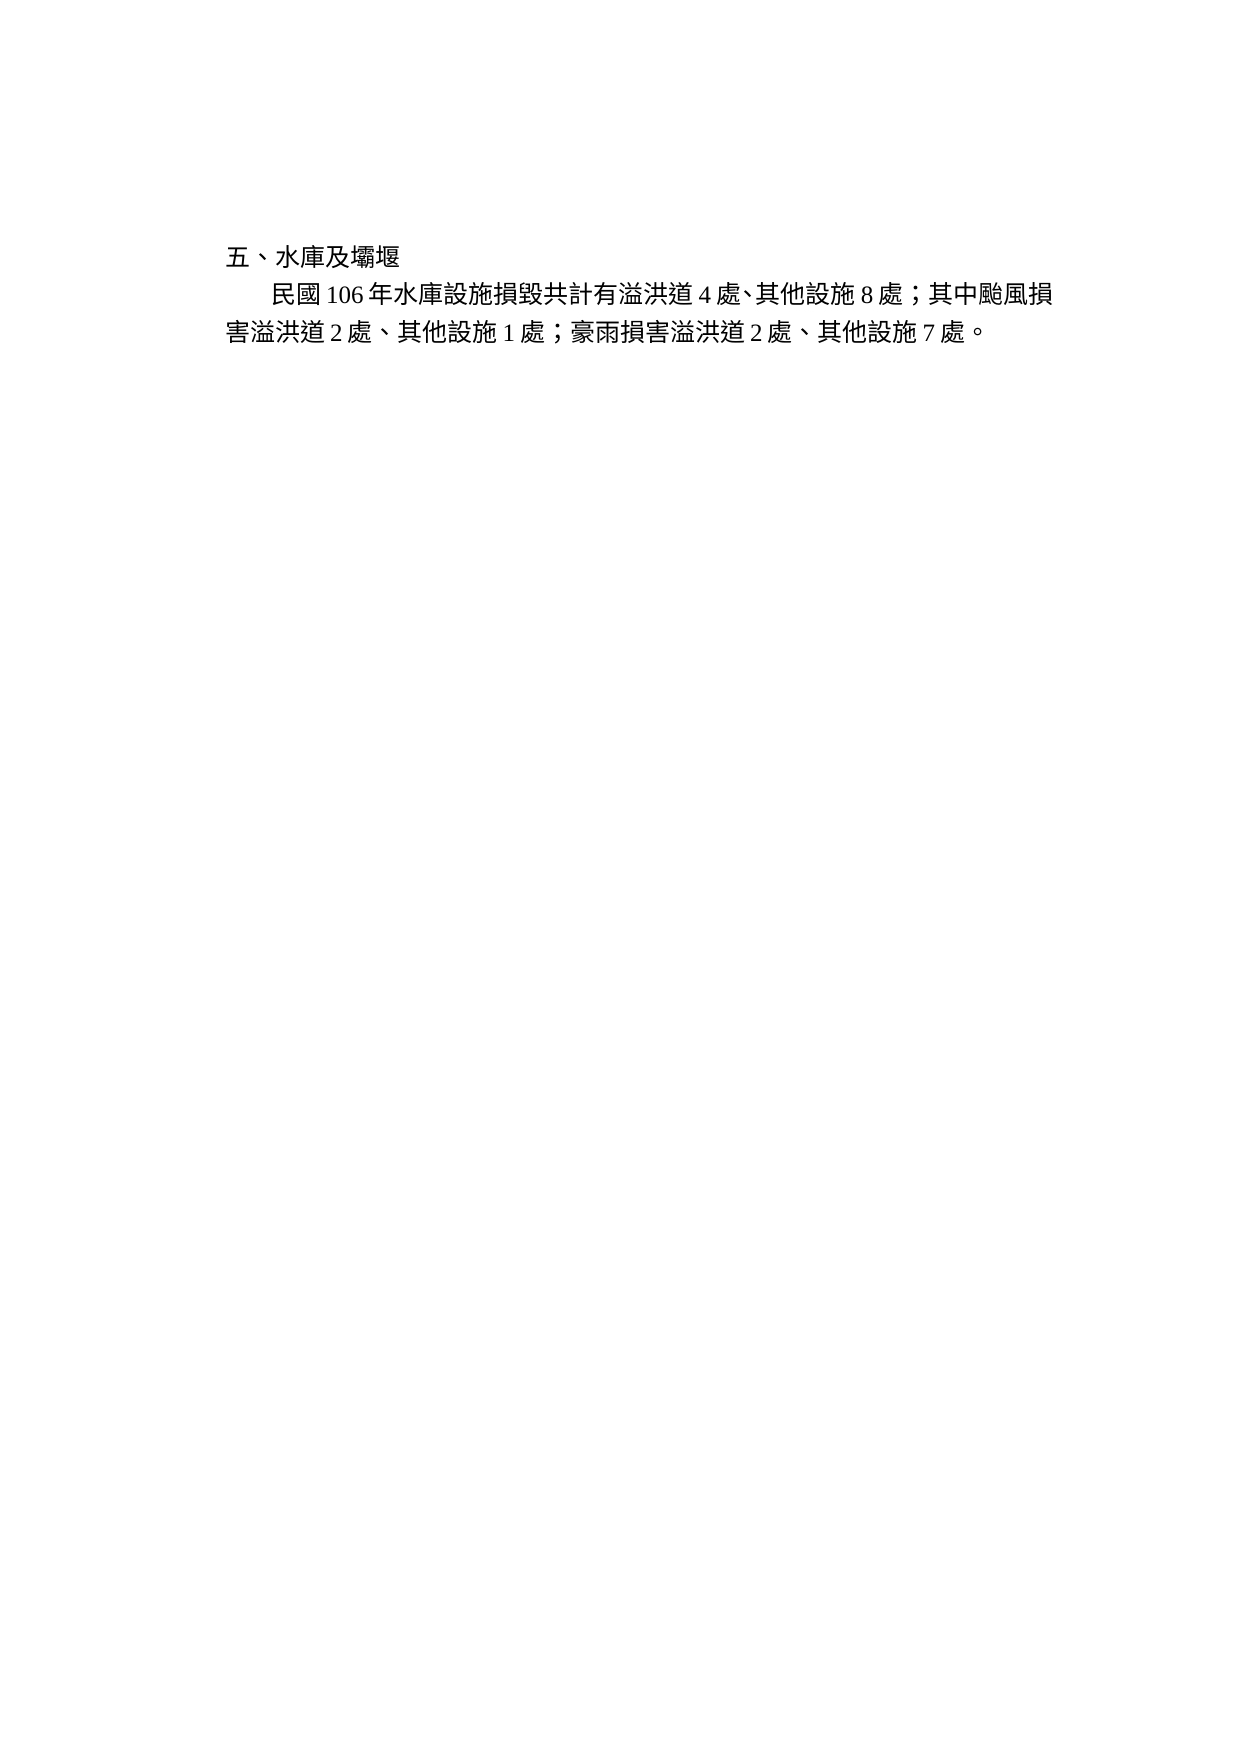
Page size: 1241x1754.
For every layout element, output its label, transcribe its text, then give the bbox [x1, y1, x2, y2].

text 五、水庫及壩堰 [225, 237, 1053, 274]
text 民國106年水庫設施損毀共計有溢洪道4處、其他設施8處；其中颱風損害溢洪道2處、其他設施1處；豪雨損害溢洪道2處、其他設施7處。 [225, 274, 1053, 349]
